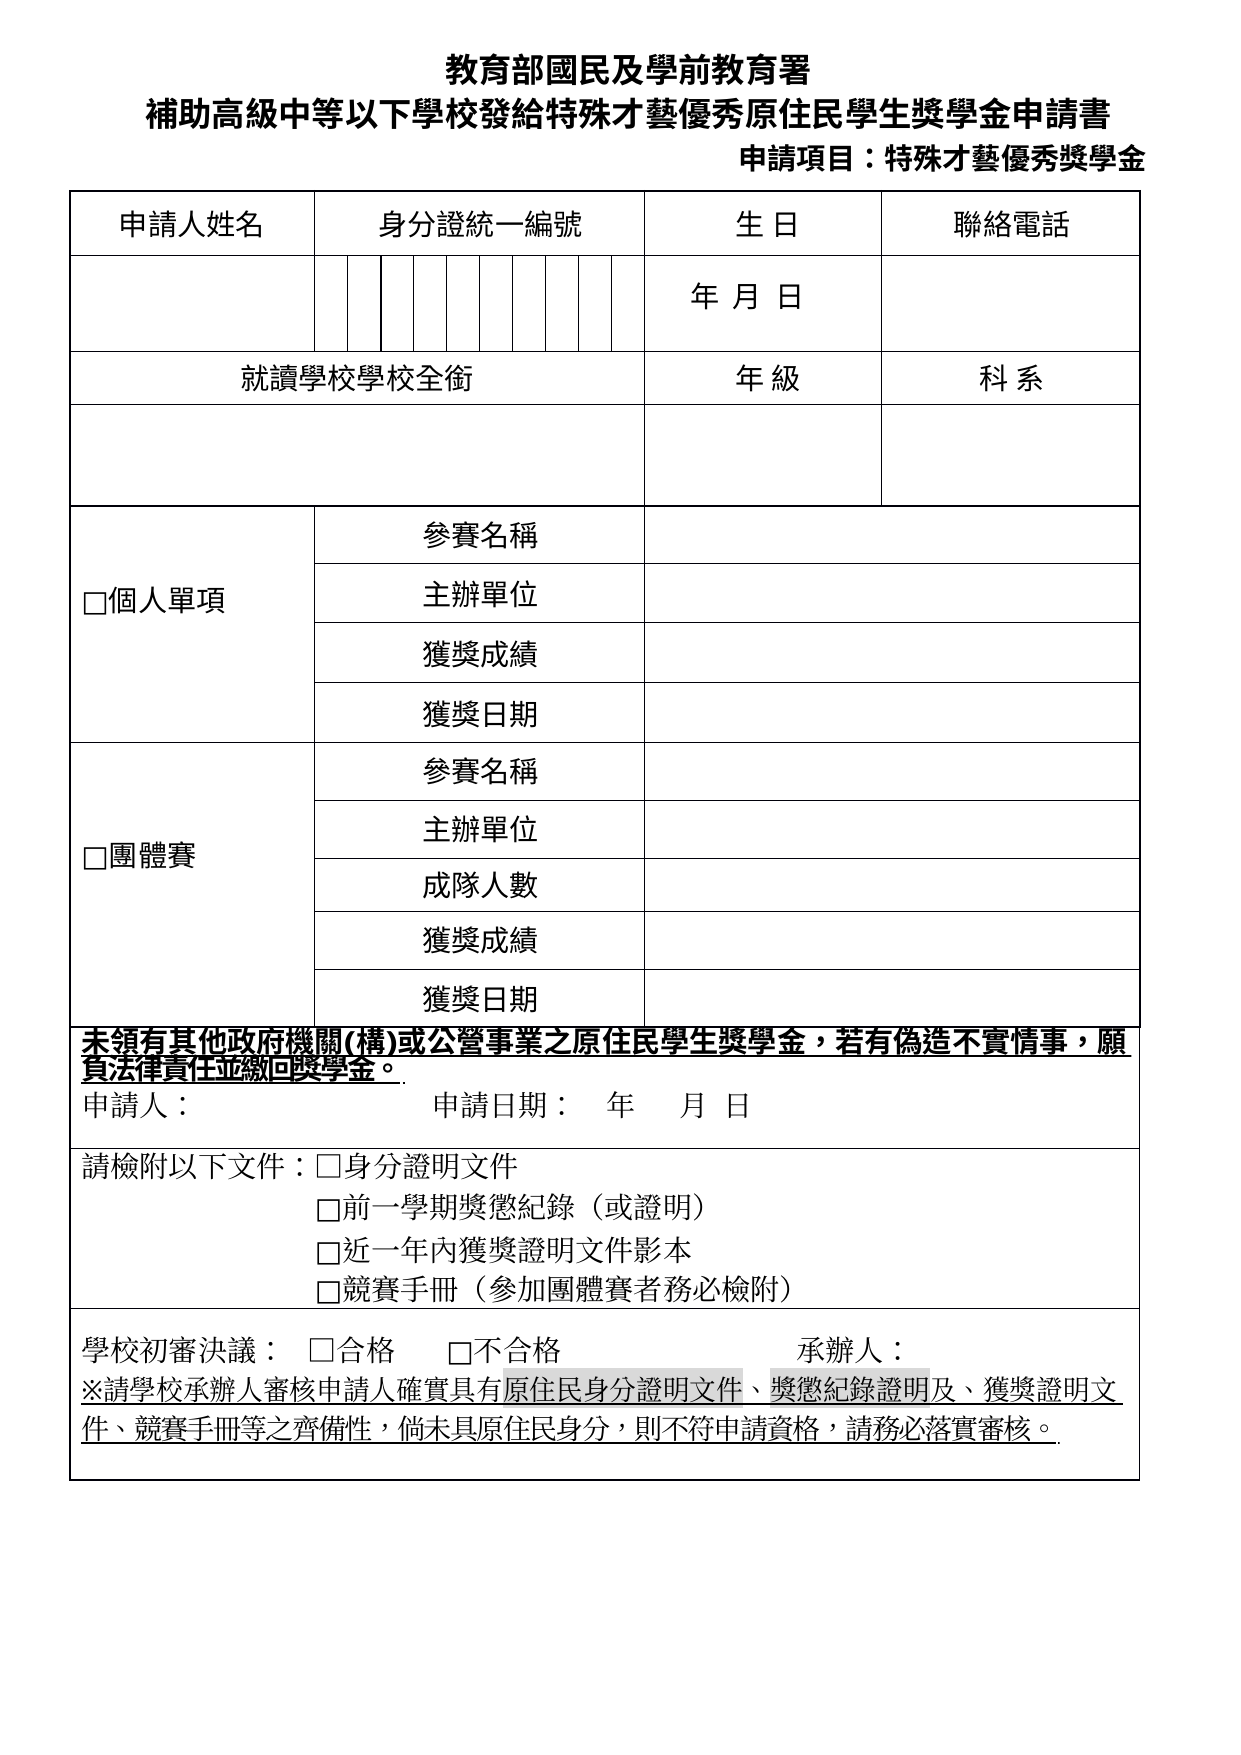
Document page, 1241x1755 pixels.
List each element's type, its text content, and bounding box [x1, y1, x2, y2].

text 申請項目：特殊才藝優秀獎學金 [682, 134, 1203, 178]
table_cell [645, 801, 1139, 858]
table_cell □團體賽 [71, 743, 314, 1026]
table_cell [71, 256, 314, 351]
table_cell [612, 256, 644, 351]
table_cell 年 級 [645, 352, 881, 404]
table_cell [348, 256, 380, 351]
table_cell [513, 256, 545, 351]
table_header 聯絡電話 [882, 192, 1139, 255]
table_cell 參賽名稱 [315, 507, 644, 563]
table_cell 成隊人數 [315, 859, 644, 911]
text 補助高級中等以下學校發給特殊才藝優秀原住民學生獎學金申請書 [53, 93, 1203, 134]
text 教育部國民及學前教育署 [53, 42, 1203, 93]
table_cell 主辦單位 [315, 801, 644, 858]
table_header 生 日 [645, 192, 881, 255]
table_cell 未領有其他政府機關(構)或公營事業之原住民學生獎學金，若有偽造不實情事，願 負法律責任並繳回獎學金。 申請人： 申請日期： 年 月 日 [71, 1028, 1139, 1148]
table_cell [382, 256, 413, 351]
table_cell 年 月 日 [645, 256, 881, 351]
table_cell [315, 256, 347, 351]
table_cell □個人單項 [71, 507, 314, 742]
table_cell 科 系 [882, 352, 1139, 404]
table_header 申請人姓名 [71, 192, 314, 255]
table_cell [645, 859, 1139, 911]
table_cell [645, 970, 1139, 1026]
table_cell 獲獎成績 [315, 623, 644, 682]
table_cell [645, 564, 1139, 622]
table_cell 主辦單位 [315, 564, 644, 622]
table_cell 獲獎成績 [315, 912, 644, 969]
table_cell [546, 256, 578, 351]
table_cell 學校初審決議： □合格 □不合格 承辦人： ※請學校承辦人審核申請人確實具有原住民身分證明文件、獎懲紀錄證明及、獲獎證明文 件、競賽手冊等之齊備性，倘未具原住民身分，則不符申請資格，請務必落實審核。 [71, 1309, 1139, 1479]
table_cell [645, 743, 1139, 800]
table_cell [71, 405, 644, 505]
table_cell [645, 405, 881, 505]
table_cell [480, 256, 512, 351]
table_cell [882, 256, 1139, 351]
table_cell [645, 507, 1139, 563]
table_cell [645, 912, 1139, 969]
table_cell [447, 256, 479, 351]
table_header 身分證統一編號 [315, 192, 644, 255]
table_cell [645, 623, 1139, 682]
table_cell 獲獎日期 [315, 970, 644, 1026]
table_cell 參賽名稱 [315, 743, 644, 800]
table_cell [645, 683, 1139, 742]
table_cell 獲獎日期 [315, 683, 644, 742]
table_cell [579, 256, 611, 351]
table_cell 就讀學校學校全銜 [71, 352, 644, 404]
table_cell [882, 405, 1139, 505]
table_cell 請檢附以下文件：□身分證明文件 □前一學期獎懲紀錄（或證明） □近一年內獲獎證明文件影本 □競賽手冊（參加團體賽者務必檢附） [71, 1149, 1139, 1308]
table_cell [414, 256, 446, 351]
